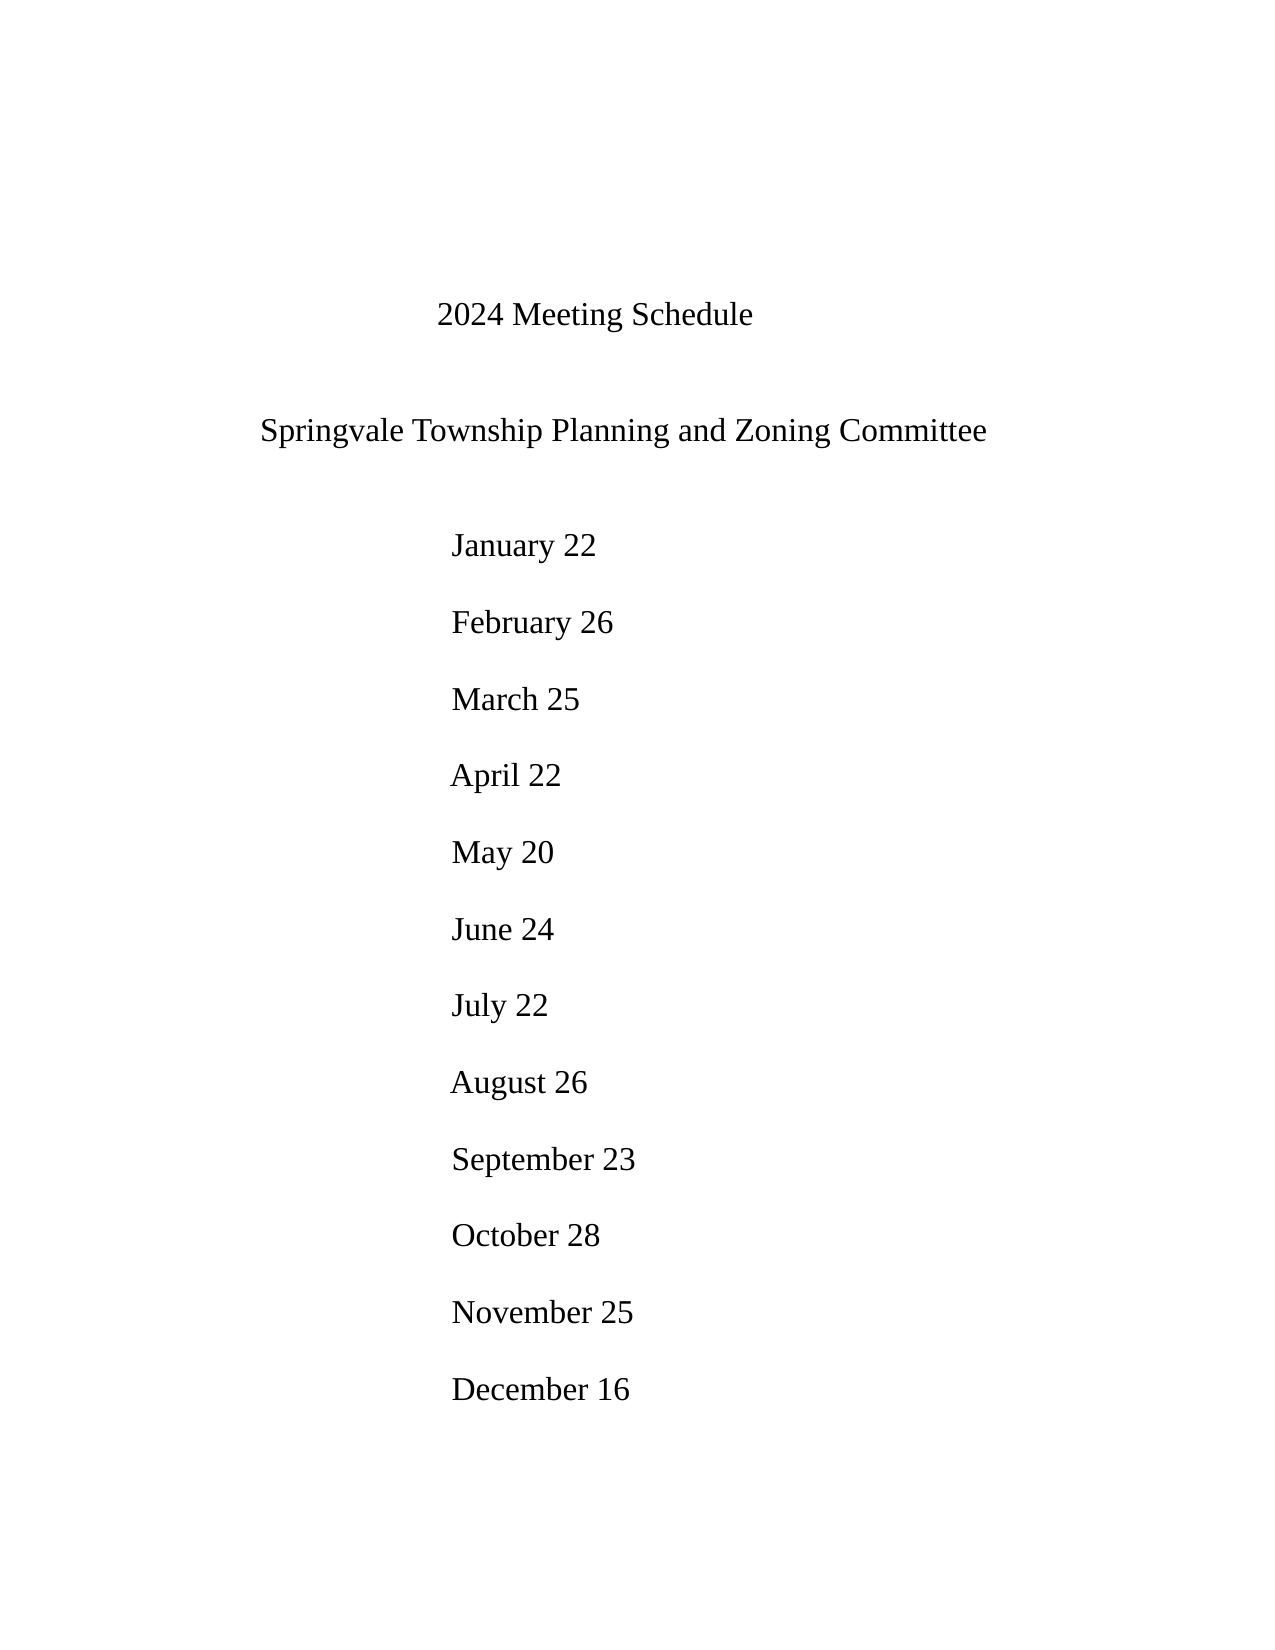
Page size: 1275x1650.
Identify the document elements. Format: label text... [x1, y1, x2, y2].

text Springvale Township Planning and Zoning Committee [118, 410, 1157, 449]
text March 25 [118, 679, 1157, 717]
text October 28 [118, 1215, 1157, 1254]
text August 26 [118, 1062, 1157, 1100]
text April 22 [118, 755, 1157, 794]
text January 22 [118, 525, 1157, 564]
text December 16 [118, 1369, 1157, 1407]
text February 26 [118, 602, 1157, 640]
text July 22 [118, 985, 1157, 1024]
text September 23 [118, 1139, 1157, 1177]
text May 20 [118, 832, 1157, 870]
text June 24 [118, 909, 1157, 947]
text 2024 Meeting Schedule [118, 291, 1157, 334]
text November 25 [118, 1292, 1157, 1330]
